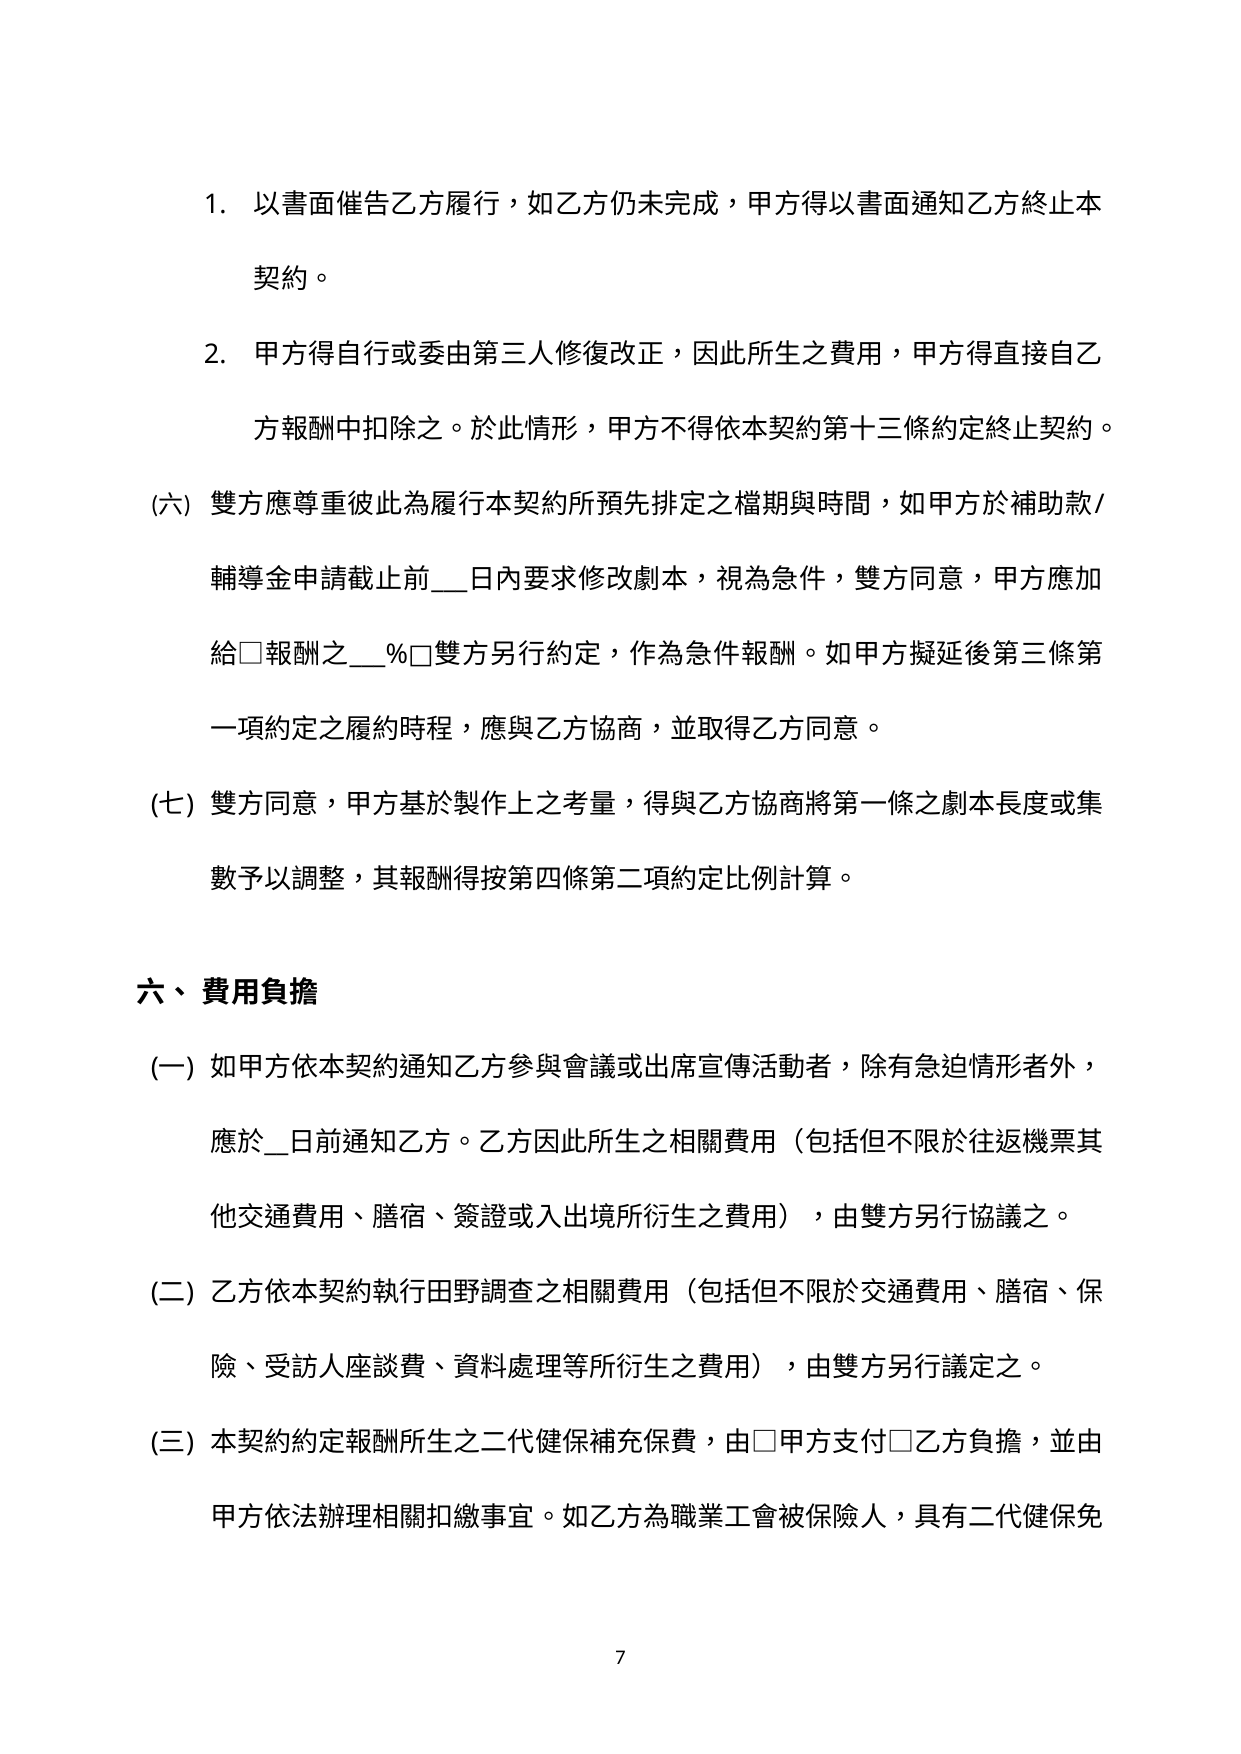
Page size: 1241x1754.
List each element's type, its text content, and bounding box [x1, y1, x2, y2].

list 如甲方依本契約通知乙方參與會議或出席宣傳活動者，除有急迫情形者外，應於__日前通知乙方。乙方因此所生之相關費用（包括但不限於往返機票其他交通費用、膳宿、簽證或入出境所衍生之費用），由雙方另行協議之。 [151, 1027, 1104, 1252]
list 費用負擔 [136, 952, 1104, 1027]
list 雙方應尊重彼此為履行本契約所預先排定之檔期與時間，如甲方於補助款/輔導金申請截止前___日內要求修改劇本，視為急件，雙方同意，甲方應加給□報酬之___%□雙方另行約定，作為急件報酬。如甲方擬延後第三條第一項約定之履約時程，應與乙方協商，並取得乙方同意。 [151, 464, 1104, 764]
list 雙方同意，甲方基於製作上之考量，得與乙方協商將第一條之劇本長度或集數予以調整，其報酬得按第四條第二項約定比例計算。 [151, 764, 1104, 914]
list 本契約約定報酬所生之二代健保補充保費，由□甲方支付□乙方負擔，並由甲方依法辦理相關扣繳事宜。如乙方為職業工會被保險人，具有二代健保免 [151, 1402, 1104, 1552]
list 以書面催告乙方履行，如乙方仍未完成，甲方得以書面通知乙方終止本契約。 [204, 164, 1104, 314]
list 甲方得自行或委由第三人修復改正，因此所生之費用，甲方得直接自乙方報酬中扣除之。於此情形，甲方不得依本契約第十三條約定終止契約。 [204, 314, 1104, 464]
list 乙方依本契約執行田野調查之相關費用（包括但不限於交通費用、膳宿、保險、受訪人座談費、資料處理等所衍生之費用），由雙方另行議定之。 [151, 1252, 1104, 1402]
